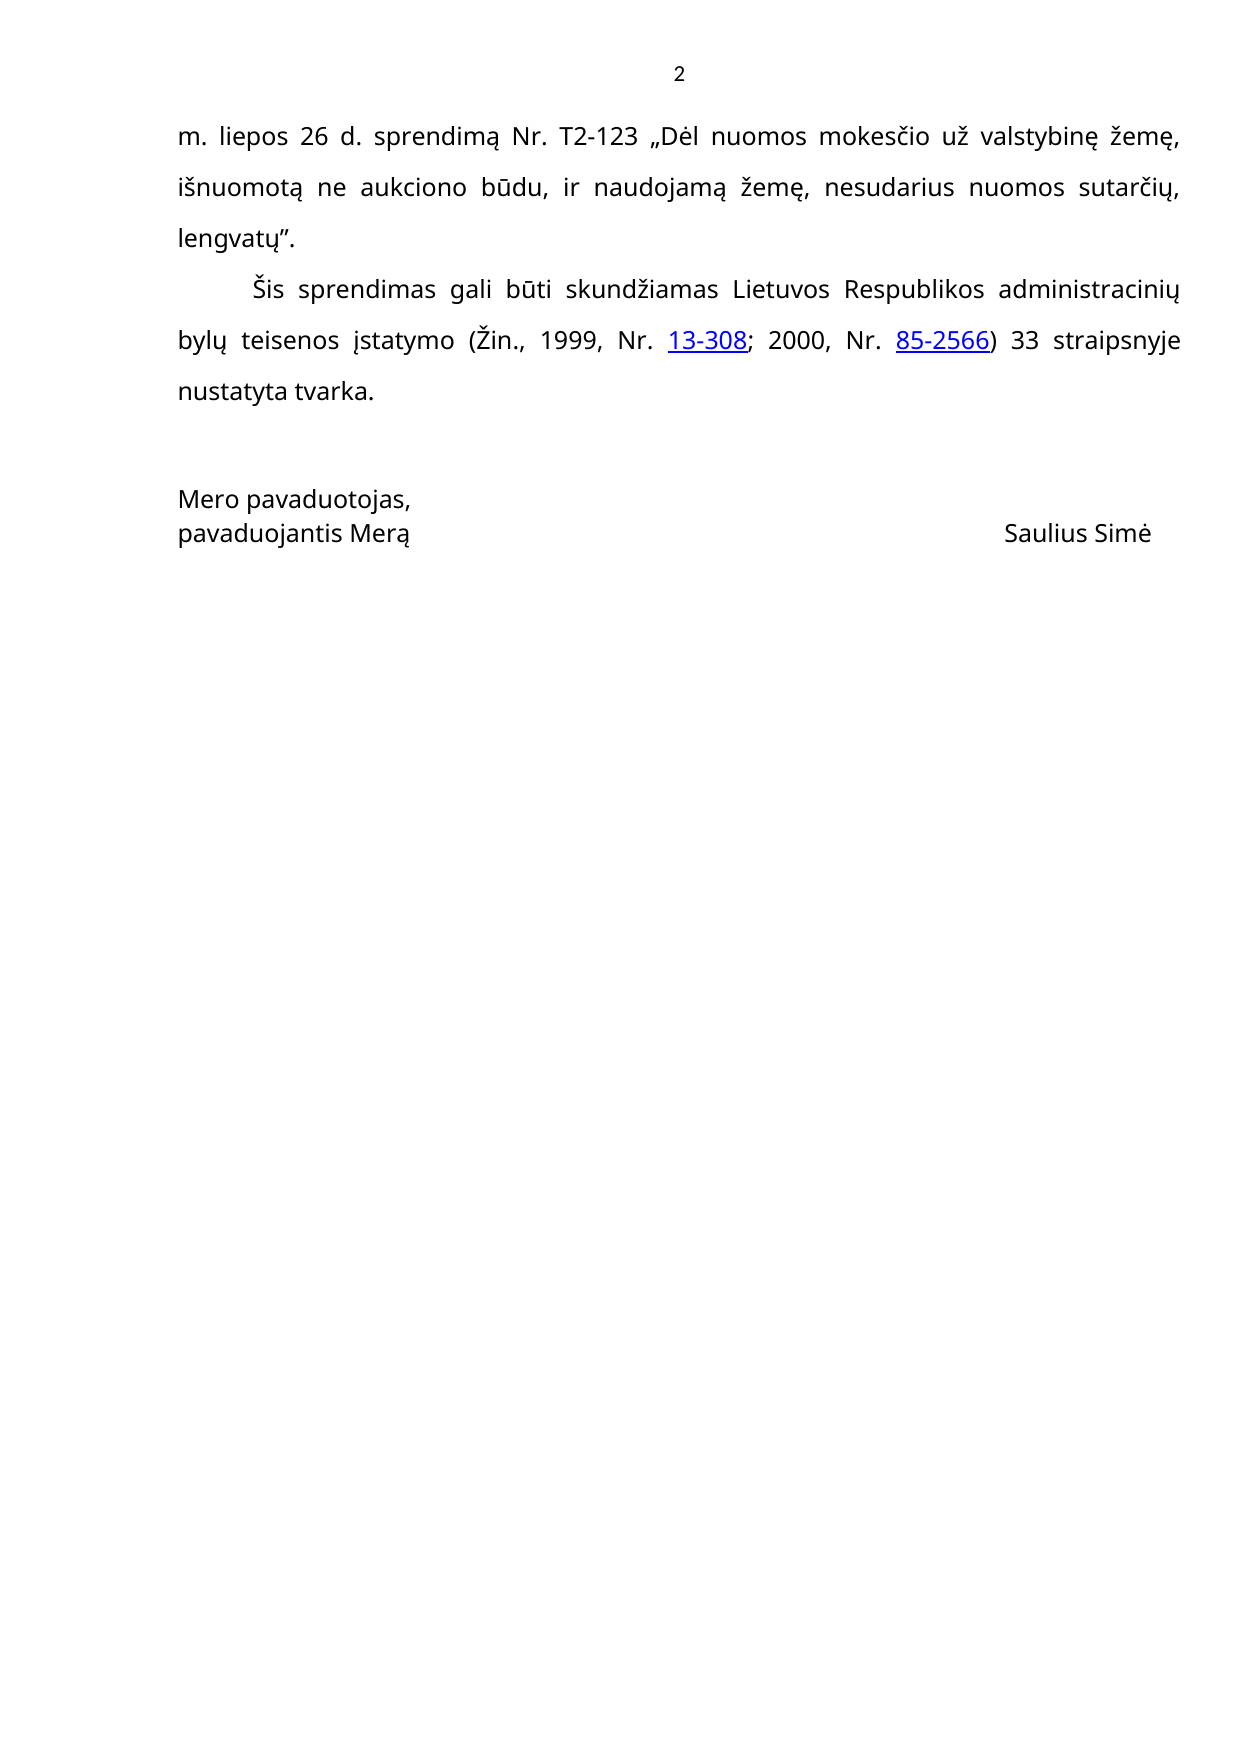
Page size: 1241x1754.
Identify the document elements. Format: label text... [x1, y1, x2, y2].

text pavaduojantis Merą Saulius Simė [177, 516, 1181, 550]
text Mero pavaduotojas, [177, 482, 1181, 516]
text m. liepos 26 d. sprendimą Nr. T2-123 „Dėl nuomos mokesčio už valstybinę žemę, išnuomotą ne aukciono būdu, ir naudojamą žemę, nesudarius nuomos sutarčių, lengvatų”. [177, 118, 1181, 254]
text Šis sprendimas gali būti skundžiamas Lietuvos Respublikos administracinių bylų teisenos įstatymo (Žin., 1999, Nr. 13-308; 2000, Nr. 85-2566) 33 straipsnyje nustatyta tvarka. [177, 271, 1181, 407]
